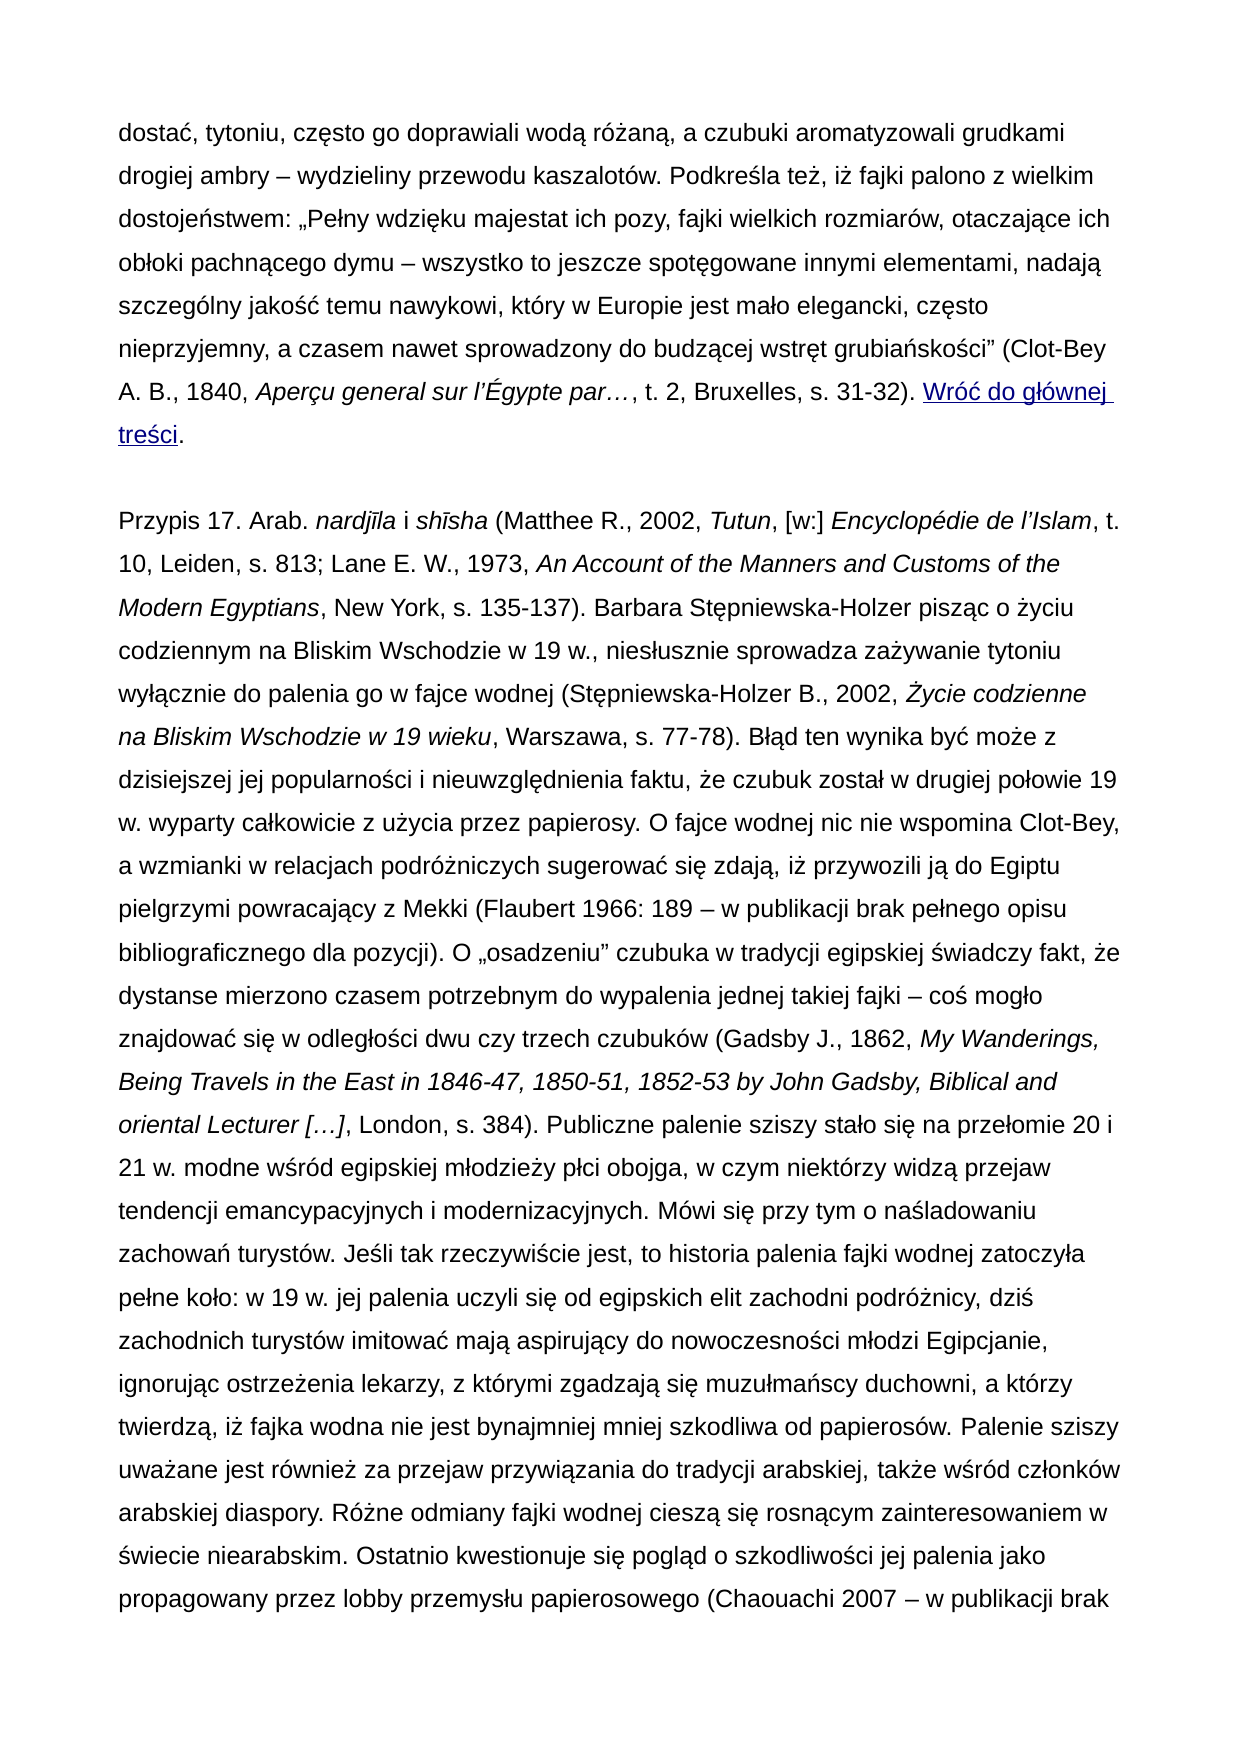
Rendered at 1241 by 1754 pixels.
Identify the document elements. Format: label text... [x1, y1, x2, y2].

text Przypis 17. Arab. nardjīla i shīsha (Matthee R., 2002, Tutun, [w:] Encyclopédie de l’Islam, t. 10, Leiden, s. 813; Lane E. W., 1973, An Account of the Manners and Customs of the Modern Egyptians, New York, s. 135-137). Barbara Stępniewska-Holzer pisząc o życiu codziennym na Bliskim Wschodzie w 19 w., niesłusznie sprowadza zażywanie tytoniu wyłącznie do palenia go w fajce wodnej (Stępniewska-Holzer B., 2002, Życie codzienne na Bliskim Wschodzie w 19 wieku, Warszawa, s. 77-78). Błąd ten wynika być może z dzisiejszej jej popularności i nieuwzględnienia faktu, że czubuk został w drugiej połowie 19 w. wyparty całkowicie z użycia przez papierosy. O fajce wodnej nic nie wspomina Clot-Bey, a wzmianki w relacjach podróżniczych sugerować się zdają, iż przywozili ją do Egiptu pielgrzymi powracający z Mekki (Flaubert 1966: 189 – w publikacji brak pełnego opisu bibliograficznego dla pozycji). O „osadzeniu” czubuka w tradycji egipskiej świadczy fakt, że dystanse mierzono czasem potrzebnym do wypalenia jednej takiej fajki – coś mogło znajdować się w odległości dwu czy trzech czubuków (Gadsby J., 1862, My Wanderings, Being Travels in the East in 1846-47, 1850-51, 1852-53 by John Gadsby, Biblical and oriental Lecturer […], London, s. 384). Publiczne palenie sziszy stało się na przełomie 20 i 21 w. modne wśród egipskiej młodzieży płci obojga, w czym niektórzy widzą przejaw tendencji emancypacyjnych i modernizacyjnych. Mówi się przy tym o naśladowaniu zachowań turystów. Jeśli tak rzeczywiście jest, to historia palenia fajki wodnej zatoczyła pełne koło: w 19 w. jej palenia uczyli się od egipskich elit zachodni podróżnicy, dziś zachodnich turystów imitować mają aspirujący do nowoczesności młodzi Egipcjanie, ignorując ostrzeżenia lekarzy, z którymi zgadzają się muzułmańscy duchowni, a którzy twierdzą, iż fajka wodna nie jest bynajmniej mniej szkodliwa od papierosów. Palenie sziszy uważane jest również za przejaw przywiązania do tradycji arabskiej, także wśród członków arabskiej diaspory. Różne odmiany fajki wodnej cieszą się rosnącym zainteresowaniem w świecie niearabskim. Ostatnio kwestionuje się pogląd o szkodliwości jej palenia jako propagowany przez lobby przemysłu papierosowego (Chaouachi 2007 – w publikacji brak [118, 506, 1122, 1613]
text dostać, tytoniu, często go doprawiali wodą różaną, a czubuki aromatyzowali grudkami drogiej ambry – wydzieliny przewodu kaszalotów. Podkreśla też, iż fajki palono z wielkim dostojeństwem: „Pełny wdzięku majestat ich pozy, fajki wielkich rozmiarów, otaczające ich obłoki pachnącego dymu – wszystko to jeszcze spotęgowane innymi elementami, nadają szczególny jakość temu nawykowi, który w Europie jest mało elegancki, często nieprzyjemny, a czasem nawet sprowadzony do budzącej wstręt grubiańskości” (Clot-Bey A. B., 1840, Aperçu general sur l’Égypte par…, t. 2, Bruxelles, s. 31-32). Wróć do głównej treści. [118, 118, 1122, 449]
